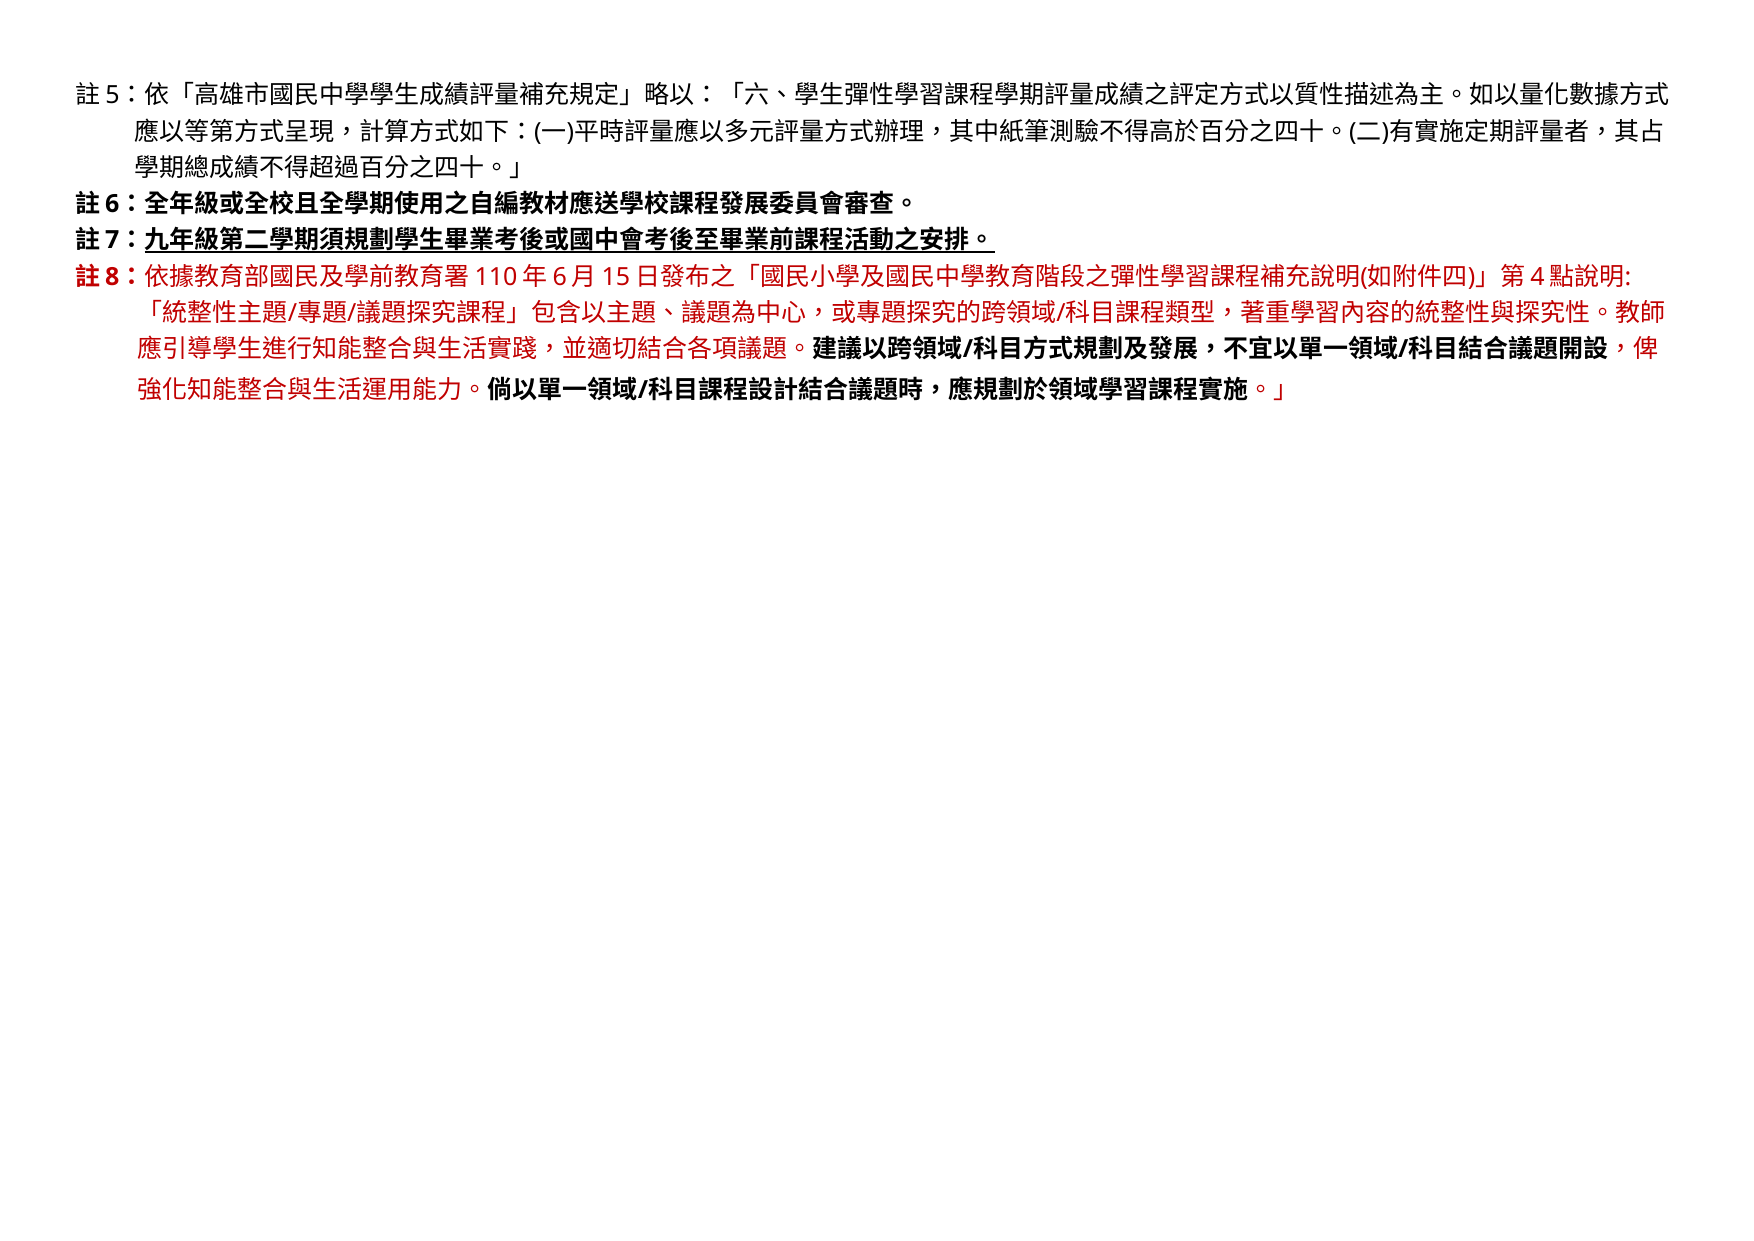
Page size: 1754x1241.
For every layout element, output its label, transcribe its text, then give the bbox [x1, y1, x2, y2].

text 註8：依據教育部國民及學前教育署110年6月15日發布之「國民小學及國民中學教育階段之彈性學習課程補充說明(如附件四)」第4點說明:「統整性主題/專題/議題探究課程」包含以主題、議題為中心，或專題探究的跨領域/科目課程類型，著重學習內容的統整性與探究性。教師應引導學生進行知能整合與生活實踐，並適切結合各項議題。建議以跨領域/科目方式規劃及發展，不宜以單一領域/科目結合議題開設，俾強化知能整合與生活運用能力。倘以單一領域/科目課程設計結合議題時，應規劃於領域學習課程實施。」 [75, 256, 1679, 407]
text 註5：依「高雄市國民中學學生成績評量補充規定」略以：「六、學生彈性學習課程學期評量成績之評定方式以質性描述為主。如以量化數據方式應以等第方式呈現，計算方式如下：(一)平時評量應以多元評量方式辦理，其中紙筆測驗不得高於百分之四十。(二)有實施定期評量者，其占學期總成績不得超過百分之四十。」 [75, 75, 1679, 184]
text 註7：九年級第二學期須規劃學生畢業考後或國中會考後至畢業前課程活動之安排。 [75, 220, 1679, 256]
text 註6：全年級或全校且全學期使用之自編教材應送學校課程發展委員會審查。 [75, 184, 1679, 220]
